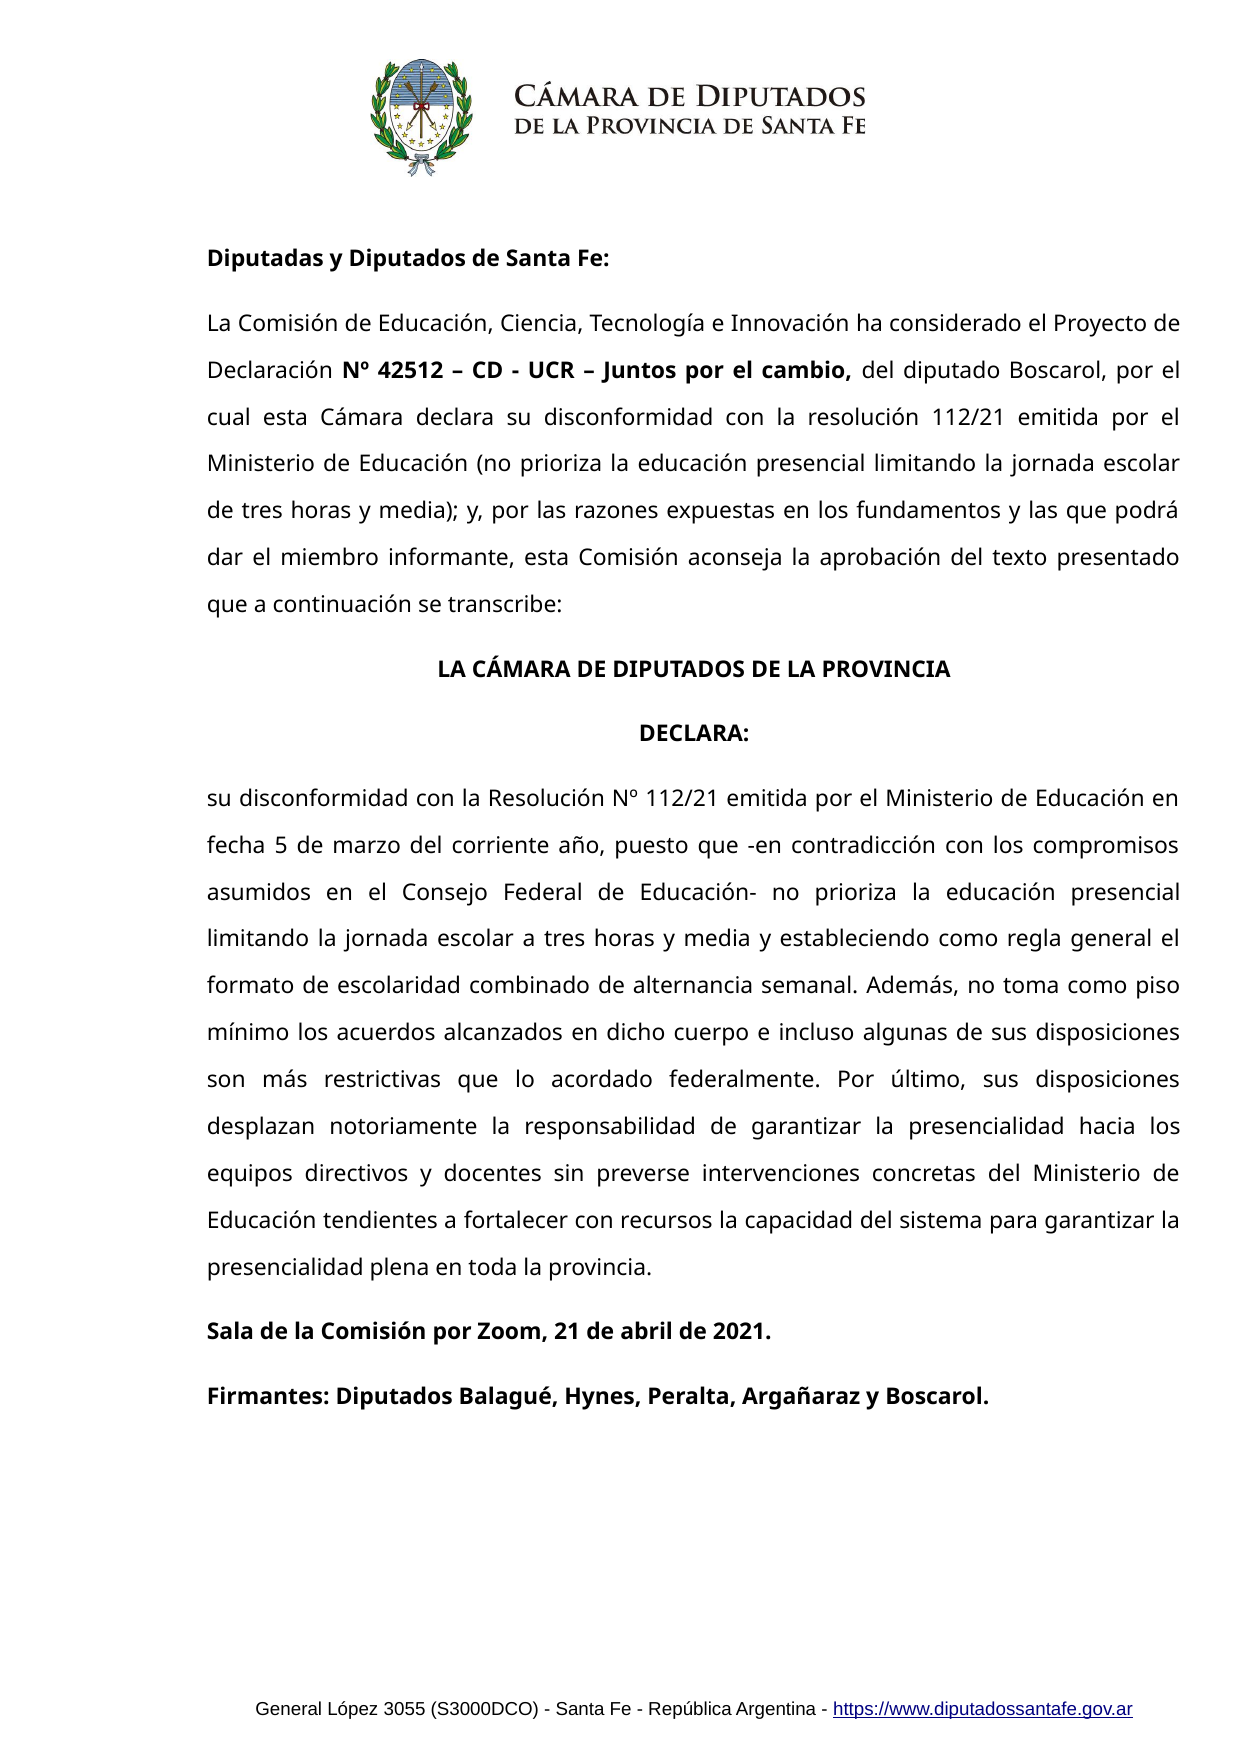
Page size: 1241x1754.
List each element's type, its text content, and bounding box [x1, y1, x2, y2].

text La Comisión de Educación, Ciencia, Tecnología e Innovación ha considerado el Proyecto de Declaración Nº 42512 – CD - UCR – Juntos por el cambio, del diputado Boscarol, por el cual esta Cámara declara su disconformidad con la resolución 112/21 emitida por el Ministerio de Educación (no prioriza la educación presencial limitando la jornada escolar de tres horas y media); y, por las razones expuestas en los fundamentos y las que podrá dar el miembro informante, esta Comisión aconseja la aprobación del texto presentado que a continuación se transcribe: [207, 307, 1181, 619]
picture [370, 59, 866, 181]
text DECLARA: [207, 717, 1181, 748]
text su disconformidad con la Resolución Nº 112/21 emitida por el Ministerio de Educación en fecha 5 de marzo del corriente año, puesto que -en contradicción con los compromisos asumidos en el Consejo Federal de Educación- no prioriza la educación presencial limitando la jornada escolar a tres horas y media y estableciendo como regla general el formato de escolaridad combinado de alternancia semanal. Además, no toma como piso mínimo los acuerdos alcanzados en dicho cuerpo e incluso algunas de sus disposiciones son más restrictivas que lo acordado federalmente. Por último, sus disposiciones desplazan notoriamente la responsabilidad de garantizar la presencialidad hacia los equipos directivos y docentes sin preverse intervenciones concretas del Ministerio de Educación tendientes a fortalecer con recursos la capacidad del sistema para garantizar la presencialidad plena en toda la provincia. [207, 782, 1181, 1282]
text LA CÁMARA DE DIPUTADOS DE LA PROVINCIA [207, 653, 1181, 684]
text Sala de la Comisión por Zoom, 21 de abril de 2021. [207, 1315, 1181, 1346]
text Diputadas y Diputados de Santa Fe: [207, 242, 1181, 273]
text Firmantes: Diputados Balagué, Hynes, Peralta, Argañaraz y Boscarol. [207, 1380, 1181, 1411]
